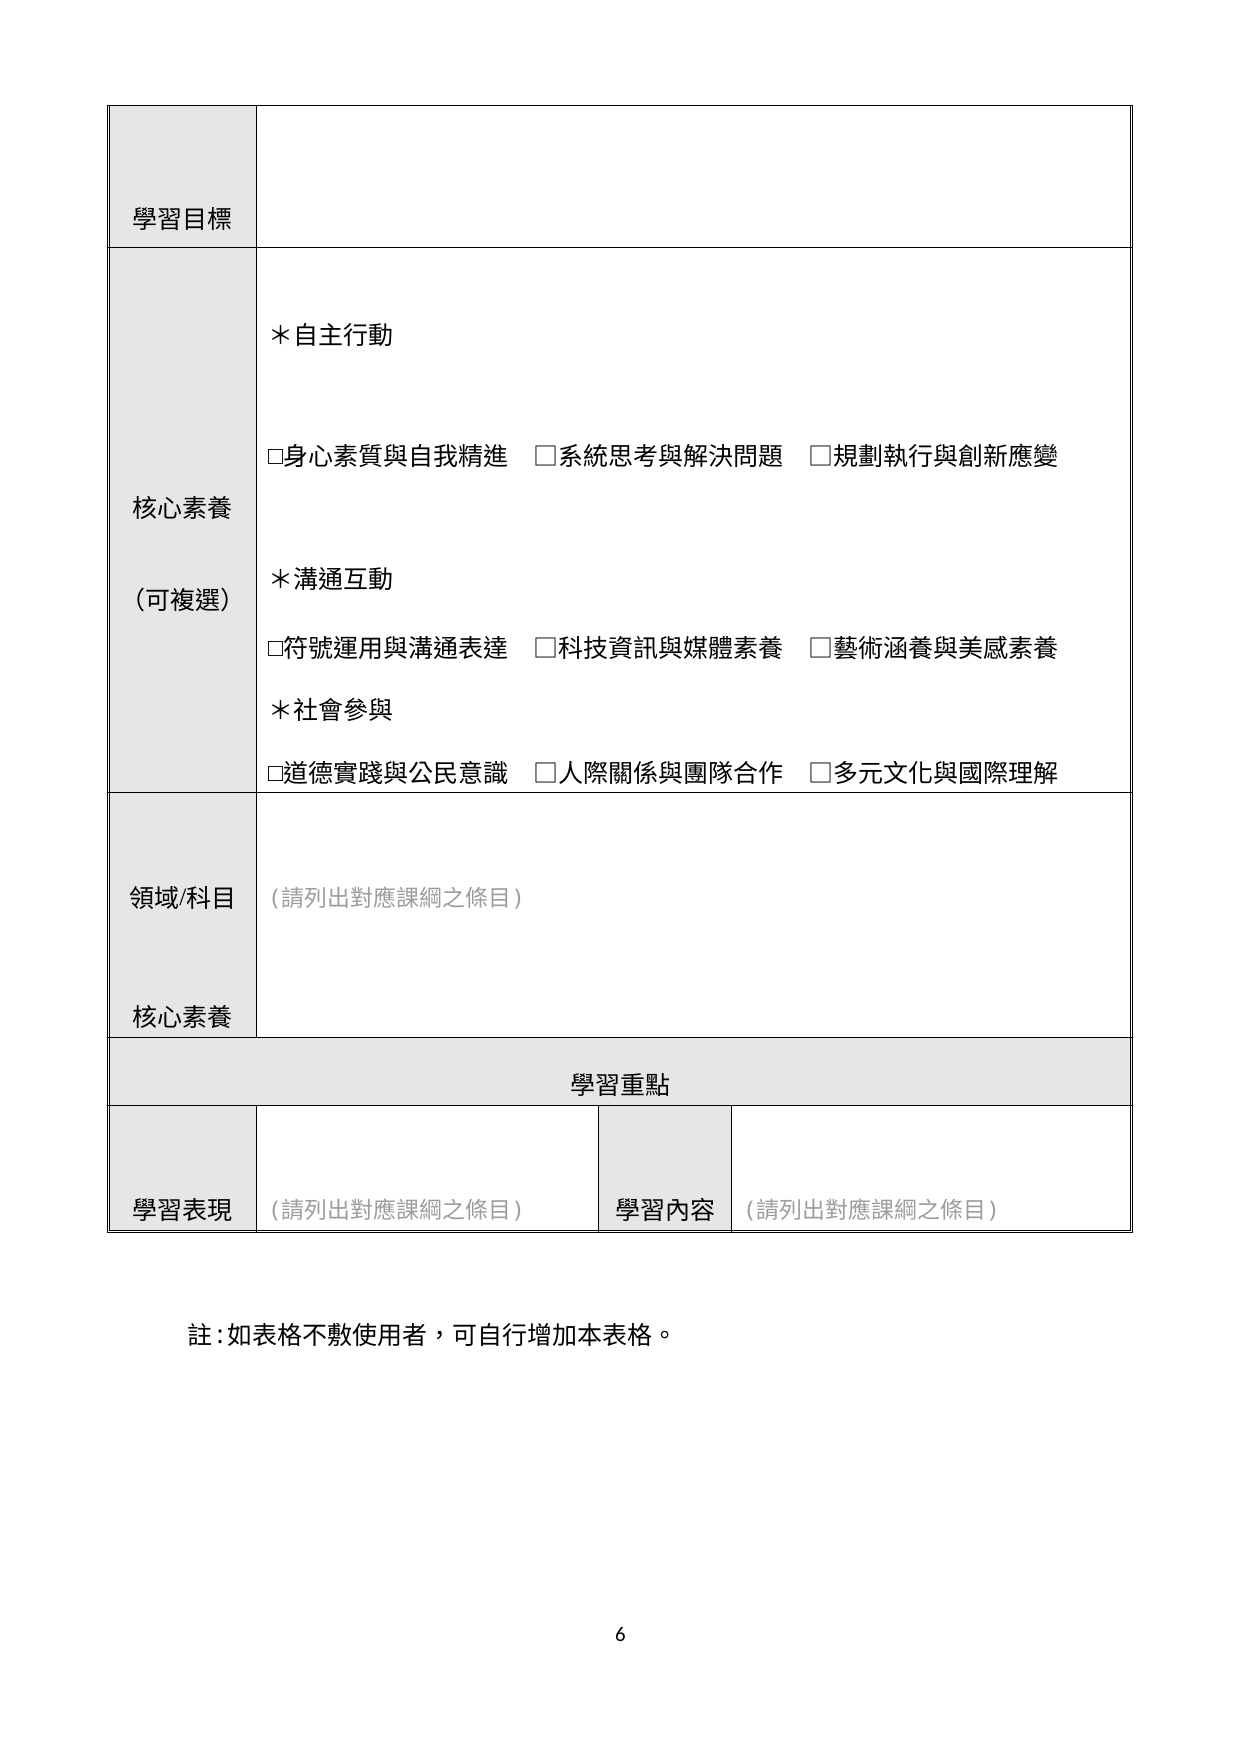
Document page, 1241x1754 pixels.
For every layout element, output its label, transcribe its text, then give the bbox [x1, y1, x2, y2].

table_cell [257, 106, 1130, 247]
text 註:如表格不敷使用者，可自行增加本表格。 [187, 1292, 1053, 1355]
table_cell 學習內容 [599, 1106, 731, 1230]
table_cell ＊自主行動 □身心素質與自我精進 □系統思考與解決問題 □規劃執行與創新應變 ＊溝通互動 □符號運用與溝通表達 □科技資訊與媒體素養 □藝術涵養與美感素養 ＊社會參與 □道德實踐與公民意識 □人際關係與團隊合作 □多元文化與國際理解 [257, 248, 1130, 792]
table_cell (請列出對應課綱之條目) [732, 1106, 1130, 1230]
table_cell 學習表現 [110, 1106, 256, 1230]
table_cell (請列出對應課綱之條目) [257, 793, 1130, 1037]
table_cell 核心素養 （可複選） [110, 248, 256, 792]
table_cell 領域/科目 核心素養 [110, 793, 256, 1037]
table_cell 學習目標 [110, 106, 256, 247]
table_cell (請列出對應課綱之條目) [257, 1106, 598, 1230]
table_cell 學習重點 [110, 1038, 1130, 1105]
